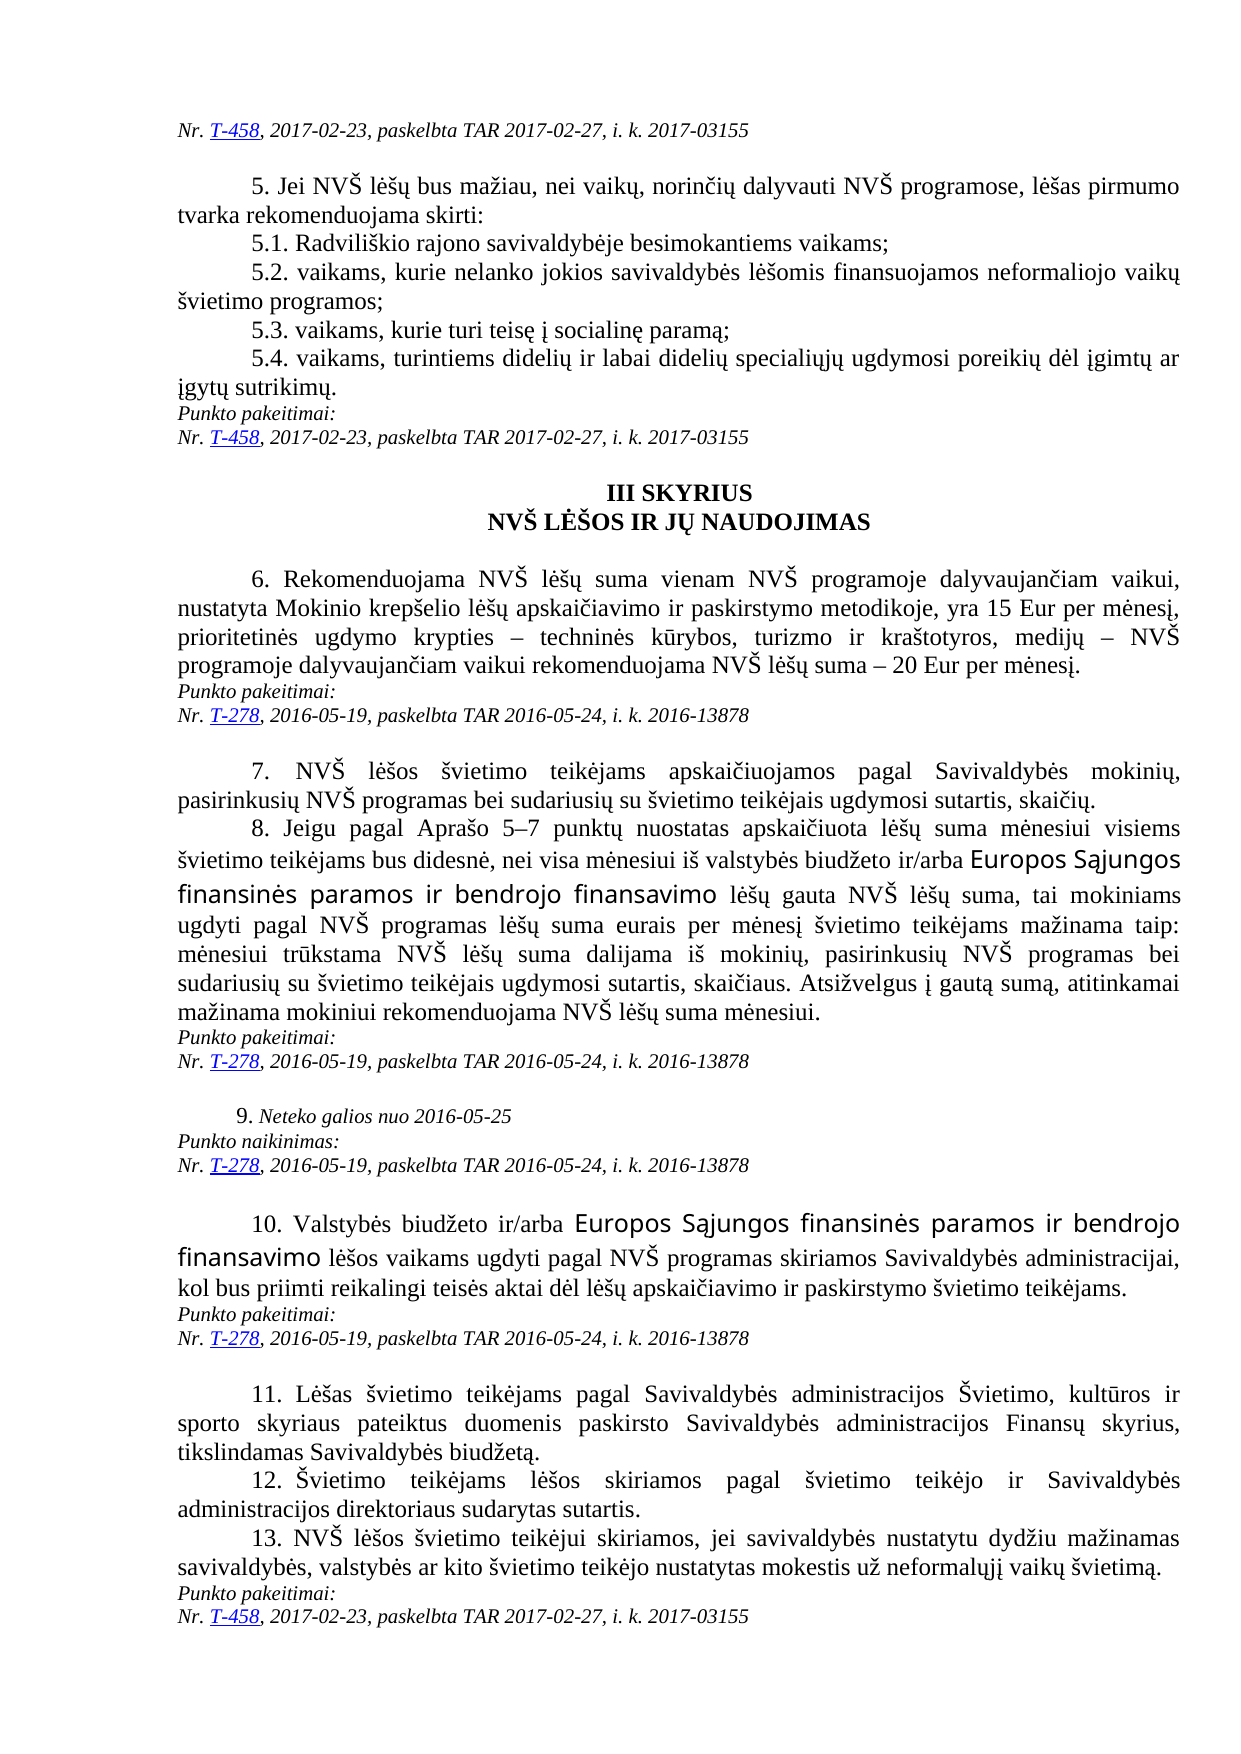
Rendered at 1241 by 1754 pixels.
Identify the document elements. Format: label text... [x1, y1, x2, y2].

text Punkto pakeitimai: [177, 401, 1181, 425]
text 9. Neteko galios nuo 2016-05-25 [177, 1102, 1181, 1128]
text Punkto pakeitimai: [177, 1025, 1181, 1049]
text 10. Valstybės biudžeto ir/arba Europos Sąjungos finansinės paramos ir bendrojo finansavimo lėšos vaikams ugdyti pagal NVŠ programas skiriamos Savivaldybės administracijai, kol bus priimti reikalingi teisės aktai dėl lėšų apskaičiavimo ir paskirstymo švietimo teikėjams. [177, 1205, 1181, 1302]
text Nr. T-458, 2017-02-23, paskelbta TAR 2017-02-27, i. k. 2017-03155 [177, 1604, 1181, 1628]
text 5.2. vaikams, kurie nelanko jokios savivaldybės lėšomis finansuojamos neformaliojo vaikų švietimo programos; [177, 257, 1181, 315]
text Punkto pakeitimai: [177, 679, 1181, 703]
text 11. Lėšas švietimo teikėjams pagal Savivaldybės administracijos Švietimo, kultūros ir sporto skyriaus pateiktus duomenis paskirsto Savivaldybės administracijos Finansų skyrius, tikslindamas Savivaldybės biudžetą. [177, 1379, 1181, 1465]
text Nr. T-278, 2016-05-19, paskelbta TAR 2016-05-24, i. k. 2016-13878 [177, 1326, 1181, 1350]
text III SKYRIUS [177, 478, 1181, 507]
text Nr. T-278, 2016-05-19, paskelbta TAR 2016-05-24, i. k. 2016-13878 [177, 1049, 1181, 1073]
text Punkto pakeitimai: [177, 1580, 1181, 1604]
text 5.1. Radviliškio rajono savivaldybėje besimokantiems vaikams; [177, 228, 1181, 257]
text Nr. T-278, 2016-05-19, paskelbta TAR 2016-05-24, i. k. 2016-13878 [177, 1153, 1181, 1177]
text 5.4. vaikams, turintiems didelių ir labai didelių specialiųjų ugdymosi poreikių dėl įgimtų ar įgytų sutrikimų. [177, 343, 1181, 401]
text 7. NVŠ lėšos švietimo teikėjams apskaičiuojamos pagal Savivaldybės mokinių, pasirinkusių NVŠ programas bei sudariusių su švietimo teikėjais ugdymosi sutartis, skaičių. [177, 756, 1181, 813]
text Nr. T-458, 2017-02-23, paskelbta TAR 2017-02-27, i. k. 2017-03155 [177, 118, 1181, 142]
text 5.3. vaikams, kurie turi teisę į socialinę paramą; [177, 315, 1181, 343]
text Nr. T-278, 2016-05-19, paskelbta TAR 2016-05-24, i. k. 2016-13878 [177, 703, 1181, 727]
text NVŠ LĖŠOS IR JŲ NAUDOJIMAS [177, 507, 1181, 535]
text 13. NVŠ lėšos švietimo teikėjui skiriamos, jei savivaldybės nustatytu dydžiu mažinamas savivaldybės, valstybės ar kito švietimo teikėjo nustatytas mokestis už neformalųjį vaikų švietimą. [177, 1523, 1181, 1580]
text Nr. T-458, 2017-02-23, paskelbta TAR 2017-02-27, i. k. 2017-03155 [177, 425, 1181, 449]
text 6. Rekomenduojama NVŠ lėšų suma vienam NVŠ programoje dalyvaujančiam vaikui, nustatyta Mokinio krepšelio lėšų apskaičiavimo ir paskirstymo metodikoje, yra 15 Eur per mėnesį, prioritetinės ugdymo krypties – techninės kūrybos, turizmo ir kraštotyros, medijų – NVŠ programoje dalyvaujančiam vaikui rekomenduojama NVŠ lėšų suma – 20 Eur per mėnesį. [177, 564, 1181, 679]
text 8. Jeigu pagal Aprašo 5–7 punktų nuostatas apskaičiuota lėšų suma mėnesiui visiems švietimo teikėjams bus didesnė, nei visa mėnesiui iš valstybės biudžeto ir/arba Europos Sąjungos finansinės paramos ir bendrojo finansavimo lėšų gauta NVŠ lėšų suma, tai mokiniams ugdyti pagal NVŠ programas lėšų suma eurais per mėnesį švietimo teikėjams mažinama taip: mėnesiui trūkstama NVŠ lėšų suma dalijama iš mokinių, pasirinkusių NVŠ programas bei sudariusių su švietimo teikėjais ugdymosi sutartis, skaičiaus. Atsižvelgus į gautą sumą, atitinkamai mažinama mokiniui rekomenduojama NVŠ lėšų suma mėnesiui. [177, 813, 1181, 1025]
text 5. Jei NVŠ lėšų bus mažiau, nei vaikų, norinčių dalyvauti NVŠ programose, lėšas pirmumo tvarka rekomenduojama skirti: [177, 171, 1181, 228]
text 12. Švietimo teikėjams lėšos skiriamos pagal švietimo teikėjo ir Savivaldybės administracijos direktoriaus sudarytas sutartis. [177, 1465, 1181, 1523]
text Punkto pakeitimai: [177, 1302, 1181, 1326]
text Punkto naikinimas: [177, 1128, 1181, 1153]
